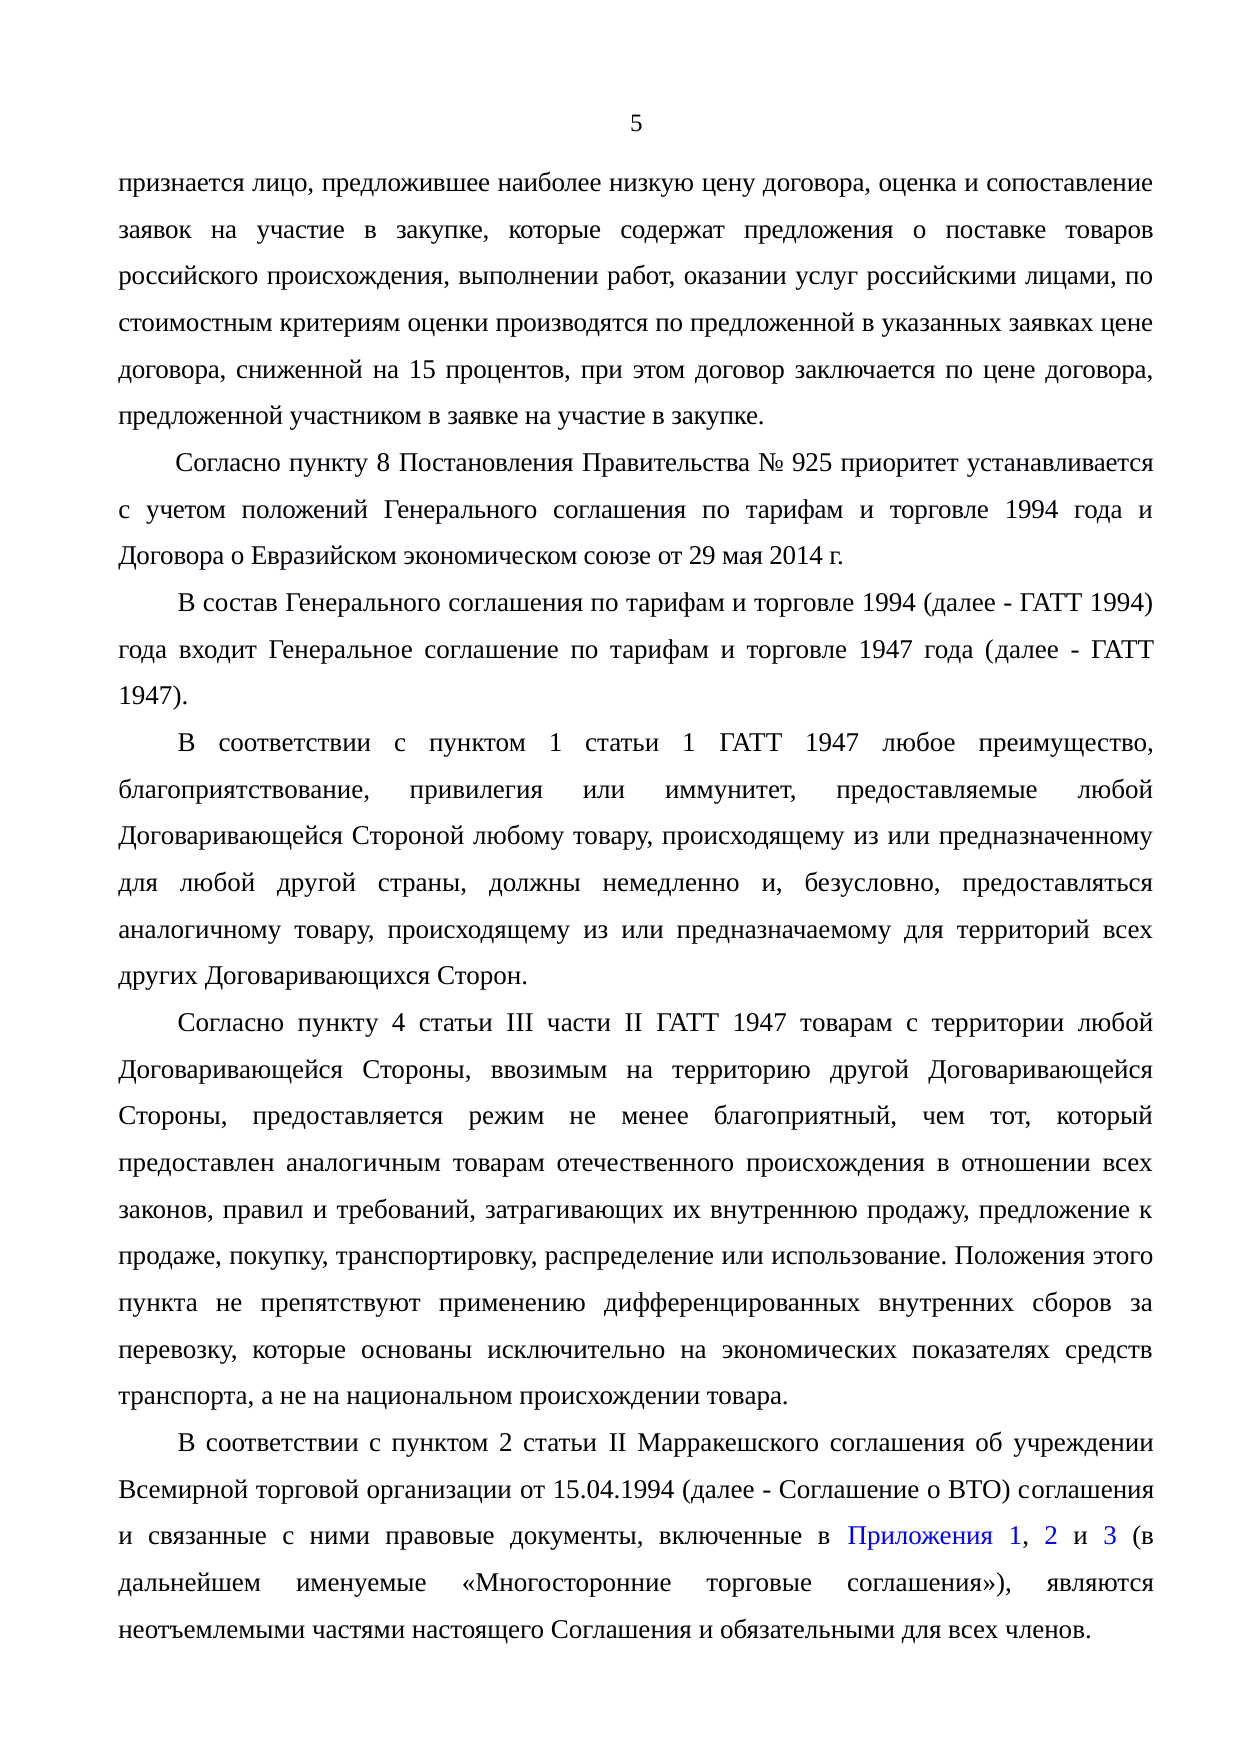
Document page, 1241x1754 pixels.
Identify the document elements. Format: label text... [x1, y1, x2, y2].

text Согласно пункту 8 Постановления Правительства № 925 приоритет устанавливается с учетом положений Генерального соглашения по тарифам и торговле 1994 года и Договора о Евразийском экономическом союзе от 29 мая 2014 г. [118, 446, 1154, 571]
text Согласно пункту 4 статьи III части II ГАТТ 1947 товарам с территории любой Договаривающейся Стороны, ввозимым на территорию другой Договаривающейся Стороны, предоставляется режим не менее благоприятный, чем тот, который предоставлен аналогичным товарам отечественного происхождения в отношении всех законов, правил и требований, затрагивающих их внутреннюю продажу, предложение к продаже, покупку, транспортировку, распределение или использование. Положения этого пункта не препятствуют применению дифференцированных внутренних сборов за перевозку, которые основаны исключительно на экономических показателях средств транспорта, а не на национальном происхождении товара. [118, 1006, 1154, 1411]
text В соответствии с пунктом 2 статьи II Марракешского соглашения об учреждении Всемирной торговой организации от 15.04.1994 (далее - Соглашение о ВТО) соглашения и связанные с ними правовые документы, включенные в Приложения 1, 2 и 3 (в дальнейшем именуемые «Многосторонние торговые соглашения»), являются неотъемлемыми частями настоящего Соглашения и обязательными для всех членов. [118, 1426, 1154, 1644]
text признается лицо, предложившее наиболее низкую цену договора, оценка и сопоставление заявок на участие в закупке, которые содержат предложения о поставке товаров российского происхождения, выполнении работ, оказании услуг российскими лицами, по стоимостным критериям оценки производятся по предложенной в указанных заявках цене договора, сниженной на 15 процентов, при этом договор заключается по цене договора, предложенной участником в заявке на участие в закупке. [118, 166, 1154, 431]
text В состав Генерального соглашения по тарифам и торговле 1994 (далее - ГАТТ 1994) года входит Генеральное соглашение по тарифам и торговле 1947 года (далее - ГАТТ 1947). [118, 586, 1154, 711]
text В соответствии с пунктом 1 статьи 1 ГАТТ 1947 любое преимущество, благоприятствование, привилегия или иммунитет, предоставляемые любой Договаривающейся Стороной любому товару, происходящему из или предназначенному для любой другой страны, должны немедленно и, безусловно, предоставляться аналогичному товару, происходящему из или предназначаемому для территорий всех других Договаривающихся Сторон. [118, 726, 1154, 991]
